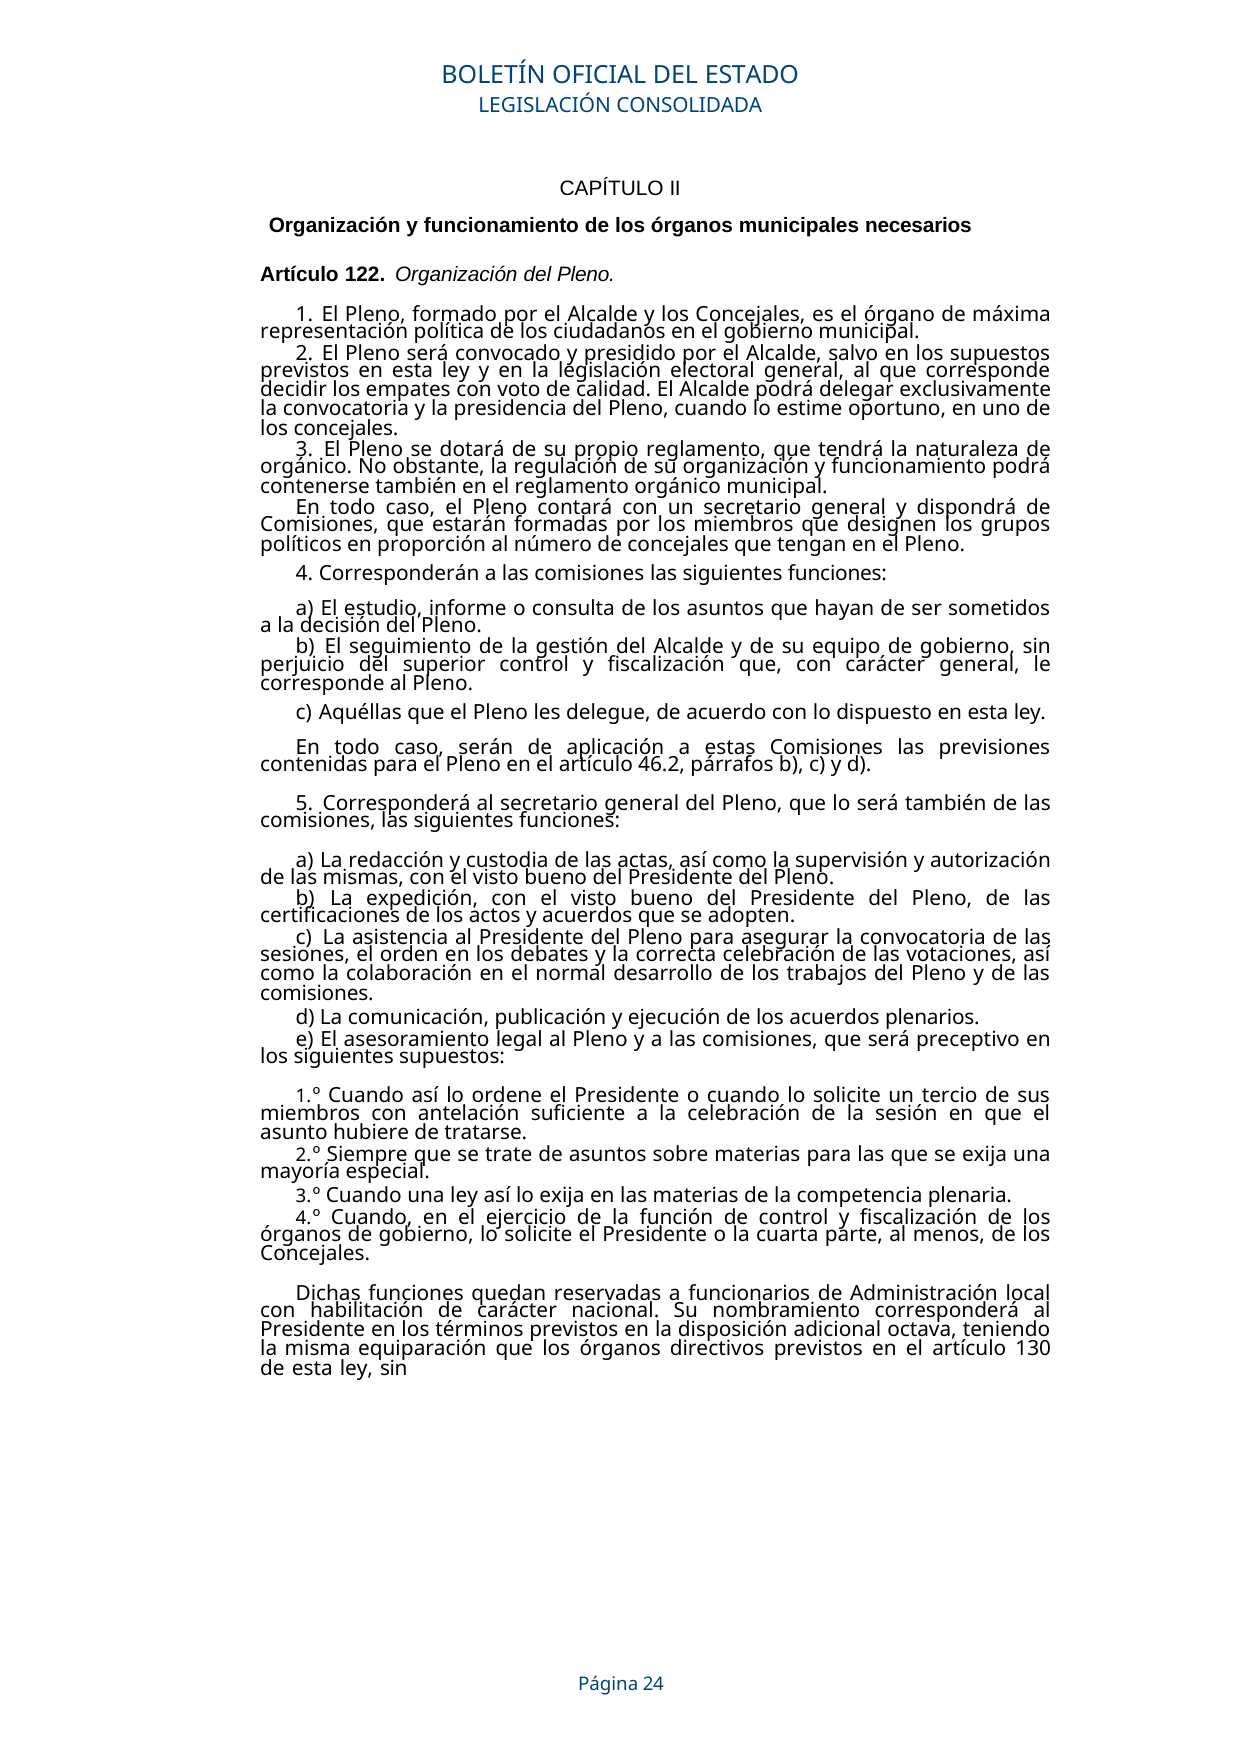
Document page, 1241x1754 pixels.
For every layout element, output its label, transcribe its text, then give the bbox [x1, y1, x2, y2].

text Organización y funcionamiento de los órganos municipales necesarios [267, 213, 973, 237]
list º Cuando una ley así lo exija en las materias de la competencia plenaria. [295, 1184, 1053, 1207]
list La expedición, con el visto bueno del Presidente del Pleno, de las certificaciones de los actos y acuerdos que se adopten. [260, 890, 1052, 929]
list La redacción y custodia de las actas, así como la supervisión y autorización de las mismas, con el visto bueno del Presidente del Pleno. [260, 852, 1052, 890]
list El Pleno se dotará de su propio reglamento, que tendrá la naturaleza de orgánico. No obstante, la regulación de su organización y funcionamiento podrá contenerse también en el reglamento orgánico municipal. [260, 441, 1052, 499]
text LEGISLACIÓN CONSOLIDADA [431, 91, 809, 118]
list El Pleno será convocado y presidido por el Alcalde, salvo en los supuestos previstos en esta ley y en la legislación electoral general, al que corresponde decidir los empates con voto de calidad. El Alcalde podrá delegar exclusivamente la convocatoria y la presidencia del Pleno, cuando lo estime oportuno, en uno de los concejales. [260, 344, 1052, 441]
list º Cuando, en el ejercicio de la función de control y fiscalización de los órganos de gobierno, lo solicite el Presidente o la cuarta parte, al menos, de los Concejales. [260, 1209, 1051, 1267]
text Dichas funciones quedan reservadas a funcionarios de Administración local con habilitación de carácter nacional. Su nombramiento corresponderá al Presidente en los términos previstos en la disposición adicional octava, teniendo la misma equiparación que los órganos directivos previstos en el artículo 130 de esta ley, sin [260, 1284, 1052, 1381]
list El Pleno, formado por el Alcalde y los Concejales, es el órgano de máxima representación política de los ciudadanos en el gobierno municipal. [260, 306, 1052, 344]
list El seguimiento de la gestión del Alcalde y de su equipo de gobierno, sin perjuicio del superior control y fiscalización que, con carácter general, le corresponde al Pleno. [260, 638, 1052, 696]
text Artículo 122. Organización del Pleno. [260, 261, 1053, 285]
text Página 24 [578, 1667, 664, 1697]
list Corresponderá al secretario general del Pleno, que lo será también de las comisiones, las siguientes funciones: [260, 795, 1051, 834]
text BOLETÍN OFICIAL DEL ESTADO [431, 53, 809, 91]
list El asesoramiento legal al Pleno y a las comisiones, que será preceptivo en los siguientes supuestos: [260, 1031, 1052, 1070]
text En todo caso, el Pleno contará con un secretario general y dispondrá de Comisiones, que estarán formadas por los miembros que designen los grupos políticos en proporción al número de concejales que tengan en el Pleno. [260, 499, 1051, 557]
list º Cuando así lo ordene el Presidente o cuando lo solicite un tercio de sus miembros con antelación suficiente a la celebración de la sesión en que el asunto hubiere de tratarse. [260, 1087, 1051, 1146]
list º Siempre que se trate de asuntos sobre materias para las que se exija una mayoría especial. [260, 1146, 1052, 1184]
list La comunicación, publicación y ejecución de los acuerdos plenarios. [295, 1006, 1053, 1029]
list Aquéllas que el Pleno les delegue, de acuerdo con lo dispuesto en esta ley. [295, 696, 1053, 725]
list La asistencia al Presidente del Pleno para asegurar la convocatoria de las sesiones, el orden en los debates y la correcta celebración de las votaciones, así como la colaboración en el normal desarrollo de los trabajos del Pleno y de las comisiones. [260, 929, 1052, 1006]
text En todo caso, serán de aplicación a estas Comisiones las previsiones contenidas para el Pleno en el artículo 46.2, párrafos b), c) y d). [260, 739, 1052, 778]
text CAPÍTULO II [267, 176, 973, 200]
list El estudio, informe o consulta de los asuntos que hayan de ser sometidos a la decisión del Pleno. [260, 600, 1052, 638]
list Corresponderán a las comisiones las siguientes funciones: [295, 557, 1053, 586]
